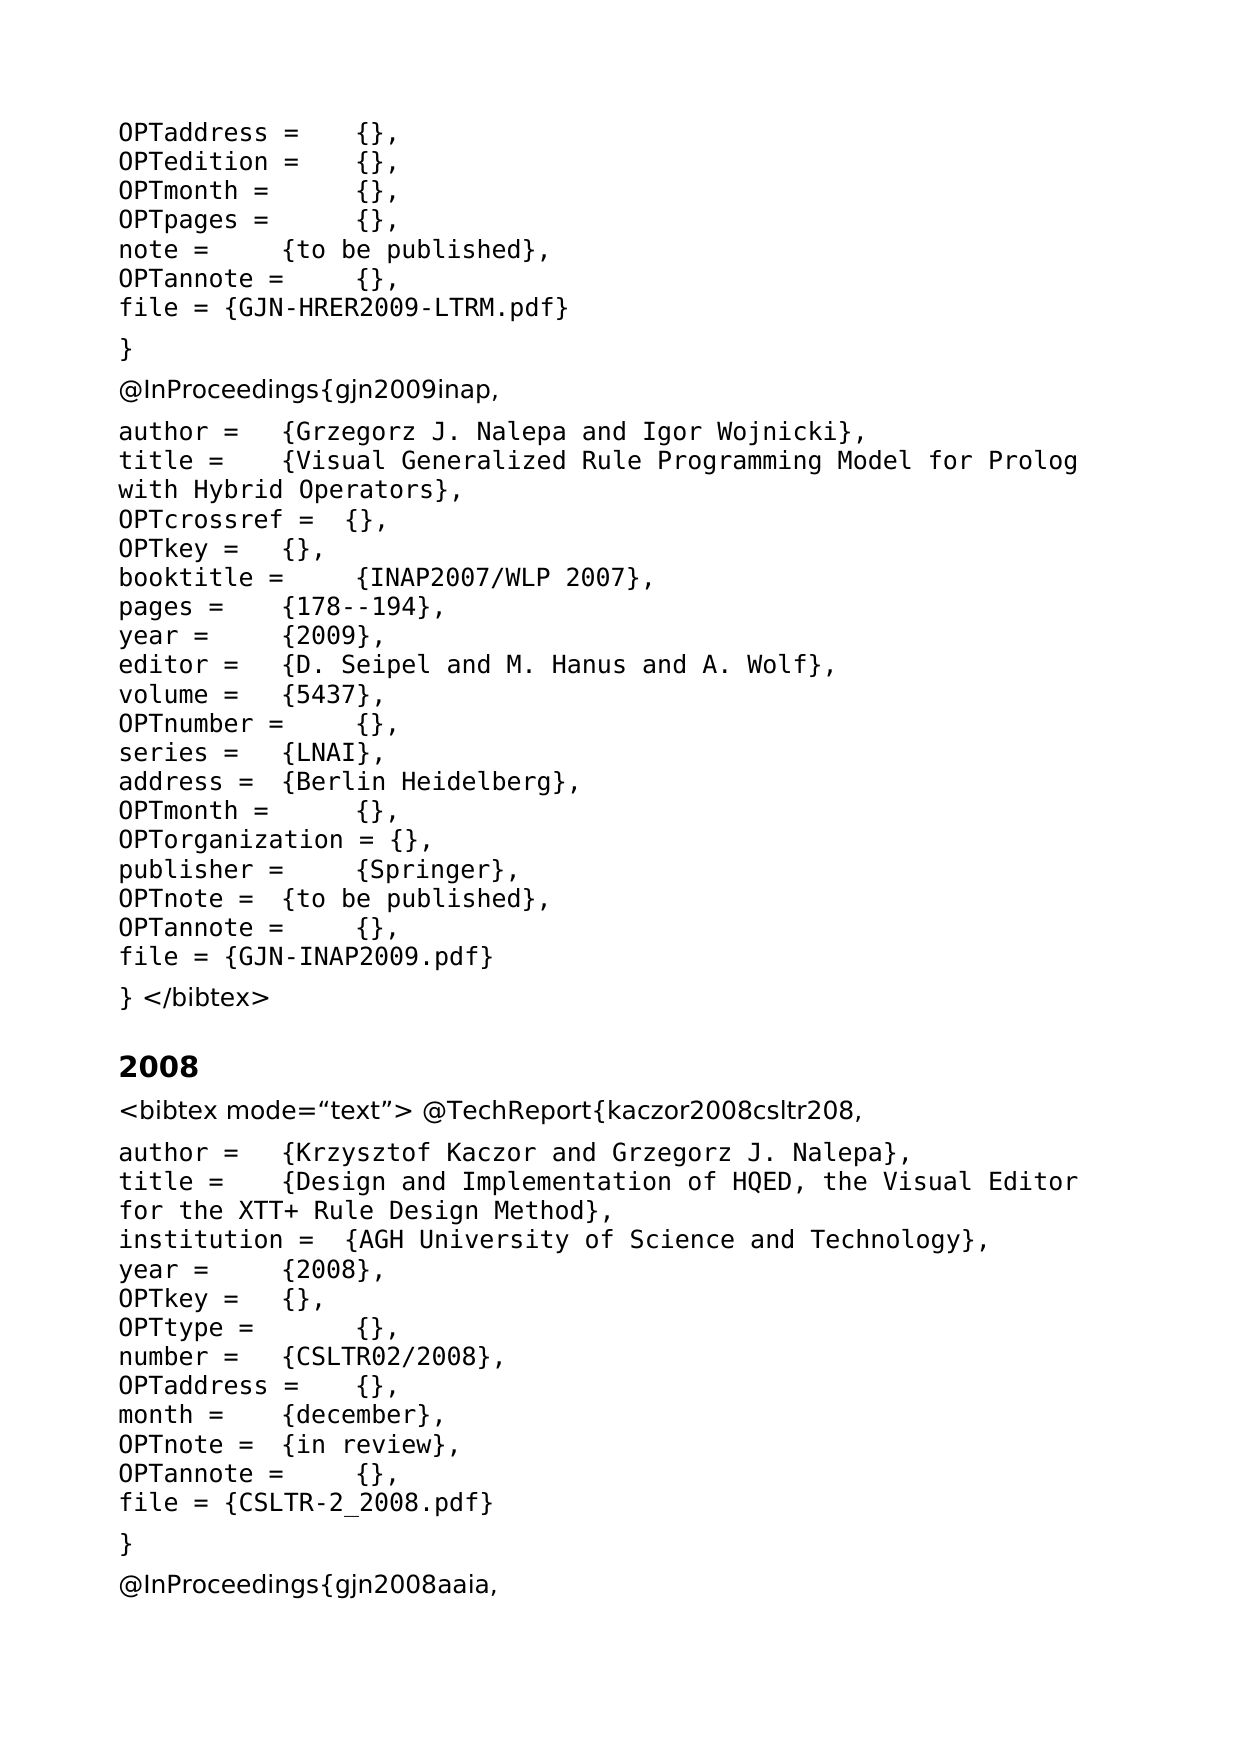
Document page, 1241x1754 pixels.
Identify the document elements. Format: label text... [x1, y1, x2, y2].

text OPTaddress = {}, OPTedition = {}, OPTmonth = {}, OPTpages = {}, note = {to be published}, OPTannote = {}, file = {GJN-HRER2009-LTRM.pdf} [118, 118, 1122, 322]
text @InProceedings{gjn2009inap, [118, 376, 1122, 405]
text @InProceedings{gjn2008aaia, [118, 1571, 1122, 1600]
text } [118, 334, 1122, 363]
text } [118, 1529, 1122, 1558]
text author = {Krzysztof Kaczor and Grzegorz J. Nalepa}, title = {Design and Implementation of HQED, the Visual Editor for the XTT+ Rule Design Method}, institution = {AGH University of Science and Technology}, year = {2008}, OPTkey = {}, OPTtype = {}, number = {CSLTR02/2008}, OPTaddress = {}, month = {december}, OPTnote = {in review}, OPTannote = {}, file = {CSLTR-2_2008.pdf} [118, 1138, 1122, 1517]
text } </bibtex> [118, 983, 1122, 1012]
subtitle 2008 [118, 1050, 1122, 1084]
text <bibtex mode=“text”> @TechReport{kaczor2008csltr208, [118, 1096, 1122, 1126]
text author = {Grzegorz J. Nalepa and Igor Wojnicki}, title = {Visual Generalized Rule Programming Model for Prolog with Hybrid Operators}, OPTcrossref = {}, OPTkey = {}, booktitle = {INAP2007/WLP 2007}, pages = {178--194}, year = {2009}, editor = {D. Seipel and M. Hanus and A. Wolf}, volume = {5437}, OPTnumber = {}, series = {LNAI}, address = {Berlin Heidelberg}, OPTmonth = {}, OPTorganization = {}, publisher = {Springer}, OPTnote = {to be published}, OPTannote = {}, file = {GJN-INAP2009.pdf} [118, 417, 1122, 972]
